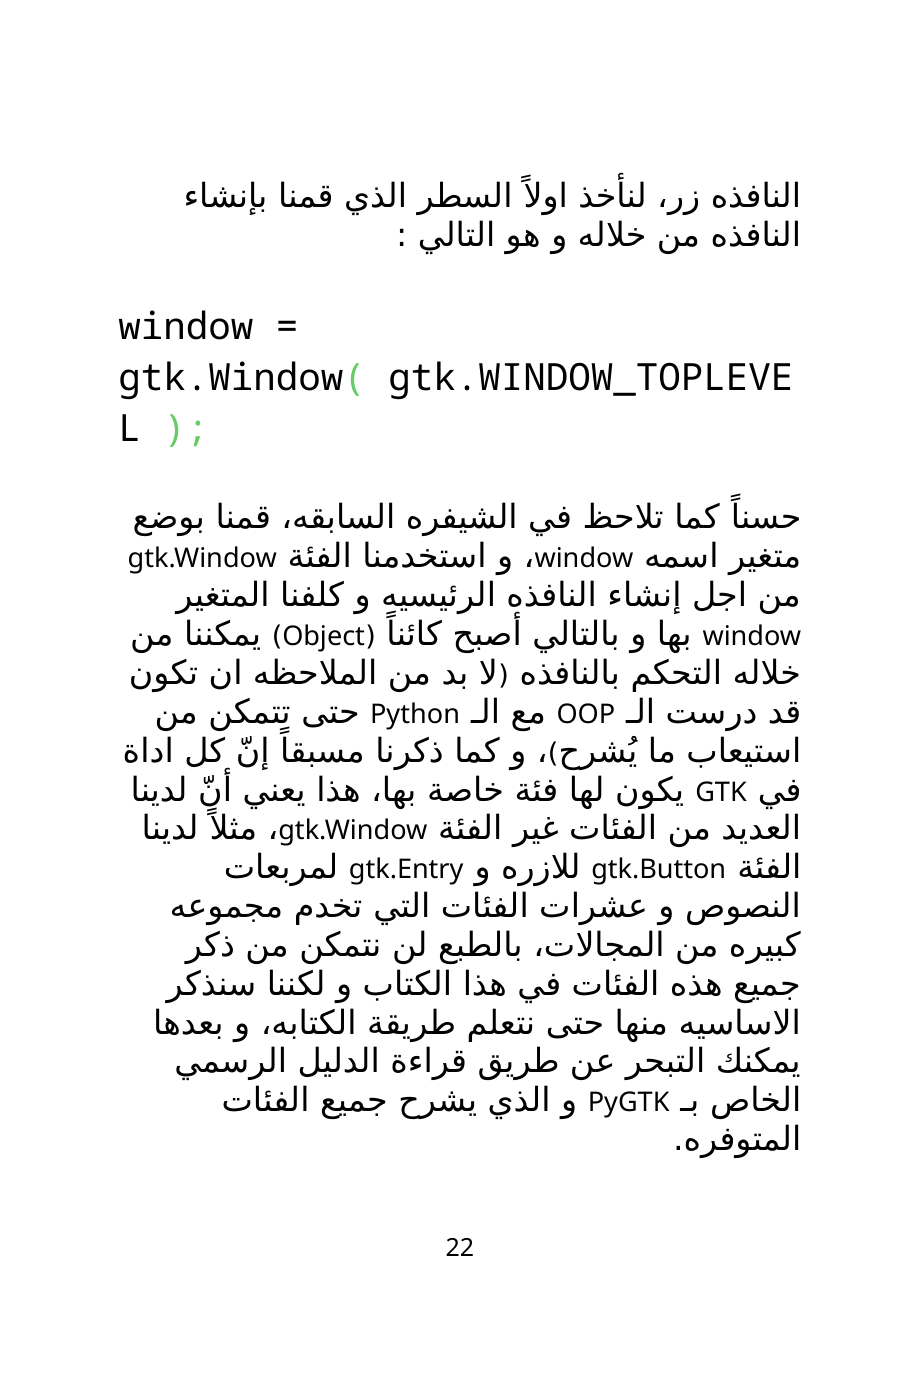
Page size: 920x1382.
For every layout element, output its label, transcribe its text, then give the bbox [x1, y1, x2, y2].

text window = gtk.Window( gtk.WINDOW_TOPLEVEL ); [118, 299, 801, 453]
text حسناً كما تلاحظ في الشيفره السابقه، قمنا بوضع متغير اسمه window، و استخدمنا الفئة gtk.Window من اجل إنشاء النافذه الرئيسيه و كلفنا المتغير window بها و بالتالي أصبح كائناً (Object) يمكننا من خلاله التحكم بالنافذه (لا بد من الملاحظه ان تكون قد درست الـ OOP مع الـ Python حتى تتمكن من استيعاب ما يُشرح)، و كما ذكرنا مسبقاً إنّ كل اداة في GTK يكون لها فئة خاصة بها، هذا يعني أنّ لدينا العديد من الفئات غير الفئة gtk.Window، مثلاً لدينا الفئة gtk.Button للازره و gtk.Entry لمربعات النصوص و عشرات الفئات التي تخدم مجموعه كبيره من المجالات، بالطبع لن نتمكن من ذكر جميع هذه الفئات في هذا الكتاب و لكننا سنذكر الاساسيه منها حتى نتعلم طريقة الكتابه، و بعدها يمكنك التبحر عن طريق قراءة الدليل الرسمي الخاص بـ PyGTK و الذي يشرح جميع الفئات المتوفره. [118, 498, 801, 1158]
text في PyGTK لكل اداة من الادوات التي يقدمها فئة (Class) خاصة بها و من خلال إنشاء كائن (Object) من هذه الفئة فإننا نقوم بإنشاء الاداة و من خلال الكائن نتحكم في الاداة التي قمنا بإنشاءها، حسب مثالنا السابق قمنا بإنشاء نافذه و وضعنا داخل هذه النافذه زر، لنأخذ اولاً السطر الذي قمنا بإنشاء النافذه من خلاله و هو التالي : [118, 176, 801, 254]
